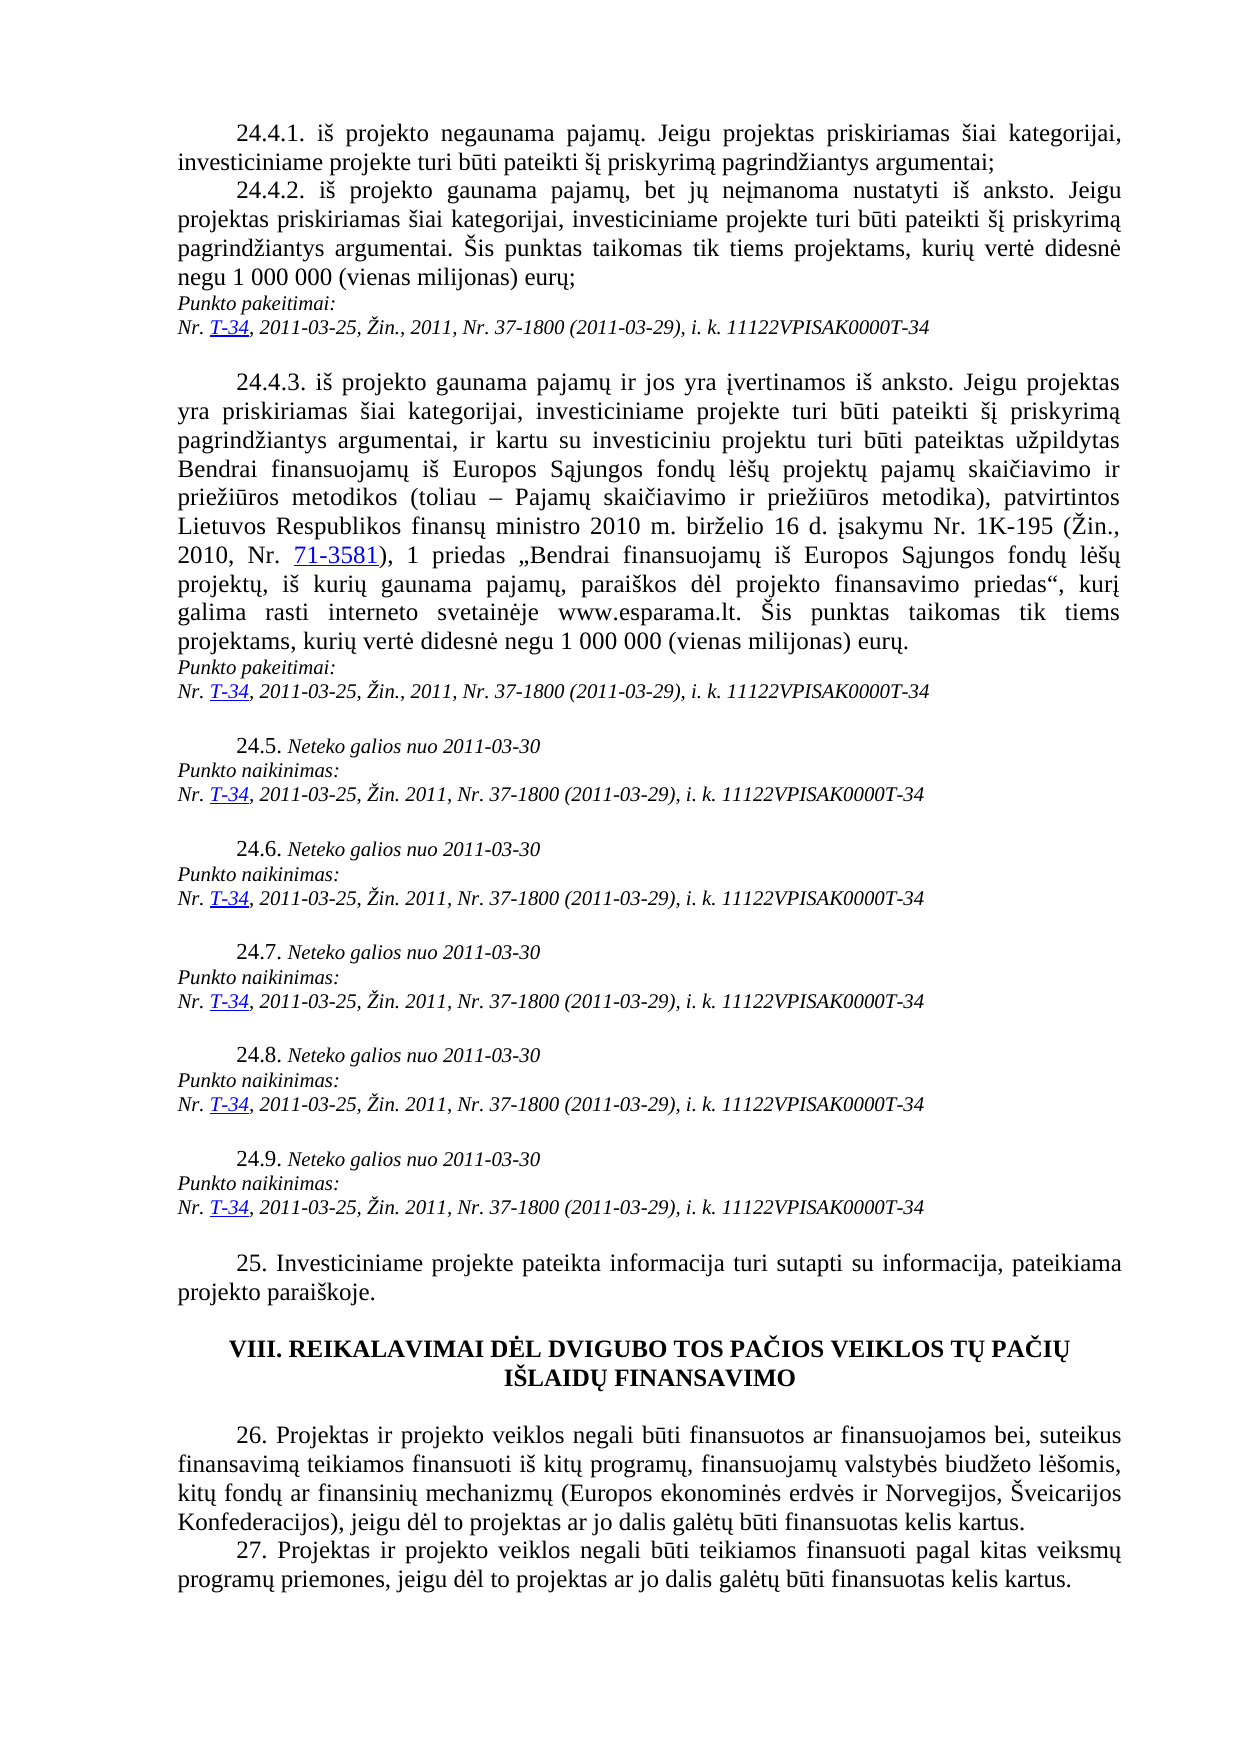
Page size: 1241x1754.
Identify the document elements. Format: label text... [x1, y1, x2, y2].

text Nr. T-34, 2011-03-25, Žin. 2011, Nr. 37-1800 (2011-03-29), i. k. 11122VPISAK0000T-34 [177, 989, 1122, 1013]
text 24.6. Neteko galios nuo 2011-03-30 [177, 835, 1122, 861]
text Nr. T-34, 2011-03-25, Žin. 2011, Nr. 37-1800 (2011-03-29), i. k. 11122VPISAK0000T-34 [177, 1195, 1122, 1219]
text Punkto naikinimas: [177, 1068, 1122, 1092]
text 24.5. Neteko galios nuo 2011-03-30 [177, 732, 1122, 758]
text 25. Investiciniame projekte pateikta informacija turi sutapti su informacija, pateikiama projekto paraiškoje. [177, 1248, 1122, 1306]
text VIII. REIKALAVIMAI DĖL DVIGUBO TOS PAČIOS VEIKLOS TŲ PAČIŲ IŠLAIDŲ FINANSAVIMO [177, 1334, 1122, 1392]
text Punkto pakeitimai: [177, 655, 1122, 679]
text Nr. T-34, 2011-03-25, Žin. 2011, Nr. 37-1800 (2011-03-29), i. k. 11122VPISAK0000T-34 [177, 886, 1122, 909]
text 27. Projektas ir projekto veiklos negali būti teikiamos finansuoti pagal kitas veiksmų programų priemones, jeigu dėl to projektas ar jo dalis galėtų būti finansuotas kelis kartus. [177, 1536, 1122, 1593]
text 24.4.1. iš projekto negaunama pajamų. Jeigu projektas priskiriamas šiai kategorijai, investiciniame projekte turi būti pateikti šį priskyrimą pagrindžiantys argumentai; [177, 118, 1122, 176]
text Punkto naikinimas: [177, 758, 1122, 782]
text Nr. T-34, 2011-03-25, Žin. 2011, Nr. 37-1800 (2011-03-29), i. k. 11122VPISAK0000T-34 [177, 782, 1122, 806]
text Punkto naikinimas: [177, 861, 1122, 886]
text 24.4.2. iš projekto gaunama pajamų, bet jų neįmanoma nustatyti iš anksto. Jeigu projektas priskiriamas šiai kategorijai, investiciniame projekte turi būti pateikti šį priskyrimą pagrindžiantys argumentai. Šis punktas taikomas tik tiems projektams, kurių vertė didesnė negu 1 000 000 (vienas milijonas) eurų; [177, 176, 1122, 291]
text Nr. T-34, 2011-03-25, Žin. 2011, Nr. 37-1800 (2011-03-29), i. k. 11122VPISAK0000T-34 [177, 1092, 1122, 1116]
text Nr. T-34, 2011-03-25, Žin., 2011, Nr. 37-1800 (2011-03-29), i. k. 11122VPISAK0000T-34 [177, 315, 1122, 339]
text Nr. T-34, 2011-03-25, Žin., 2011, Nr. 37-1800 (2011-03-29), i. k. 11122VPISAK0000T-34 [177, 679, 1122, 703]
text 24.7. Neteko galios nuo 2011-03-30 [177, 938, 1122, 965]
text 24.9. Neteko galios nuo 2011-03-30 [177, 1145, 1122, 1171]
text 26. Projektas ir projekto veiklos negali būti finansuotos ar finansuojamos bei, suteikus finansavimą teikiamos finansuoti iš kitų programų, finansuojamų valstybės biudžeto lėšomis, kitų fondų ar finansinių mechanizmų (Europos ekonominės erdvės ir Norvegijos, Šveicarijos Konfederacijos), jeigu dėl to projektas ar jo dalis galėtų būti finansuotas kelis kartus. [177, 1421, 1122, 1536]
text 24.4.3. iš projekto gaunama pajamų ir jos yra įvertinamos iš anksto. Jeigu projektas yra priskiriamas šiai kategorijai, investiciniame projekte turi būti pateikti šį priskyrimą pagrindžiantys argumentai, ir kartu su investiciniu projektu turi būti pateiktas užpildytas Bendrai finansuojamų iš Europos Sąjungos fondų lėšų projektų pajamų skaičiavimo ir priežiūros metodikos (toliau – Pajamų skaičiavimo ir priežiūros metodika), patvirtintos Lietuvos Respublikos finansų ministro 2010 m. birželio 16 d. įsakymu Nr. 1K-195 (Žin., 2010, Nr. 71-3581), 1 priedas „Bendrai finansuojamų iš Europos Sąjungos fondų lėšų projektų, iš kurių gaunama pajamų, paraiškos dėl projekto finansavimo priedas“, kurį galima rasti interneto svetainėje www.esparama.lt. Šis punktas taikomas tik tiems projektams, kurių vertė didesnė negu 1 000 000 (vienas milijonas) eurų. [177, 367, 1122, 655]
text Punkto naikinimas: [177, 1171, 1122, 1195]
text Punkto pakeitimai: [177, 291, 1122, 315]
text 24.8. Neteko galios nuo 2011-03-30 [177, 1042, 1122, 1068]
text Punkto naikinimas: [177, 965, 1122, 989]
